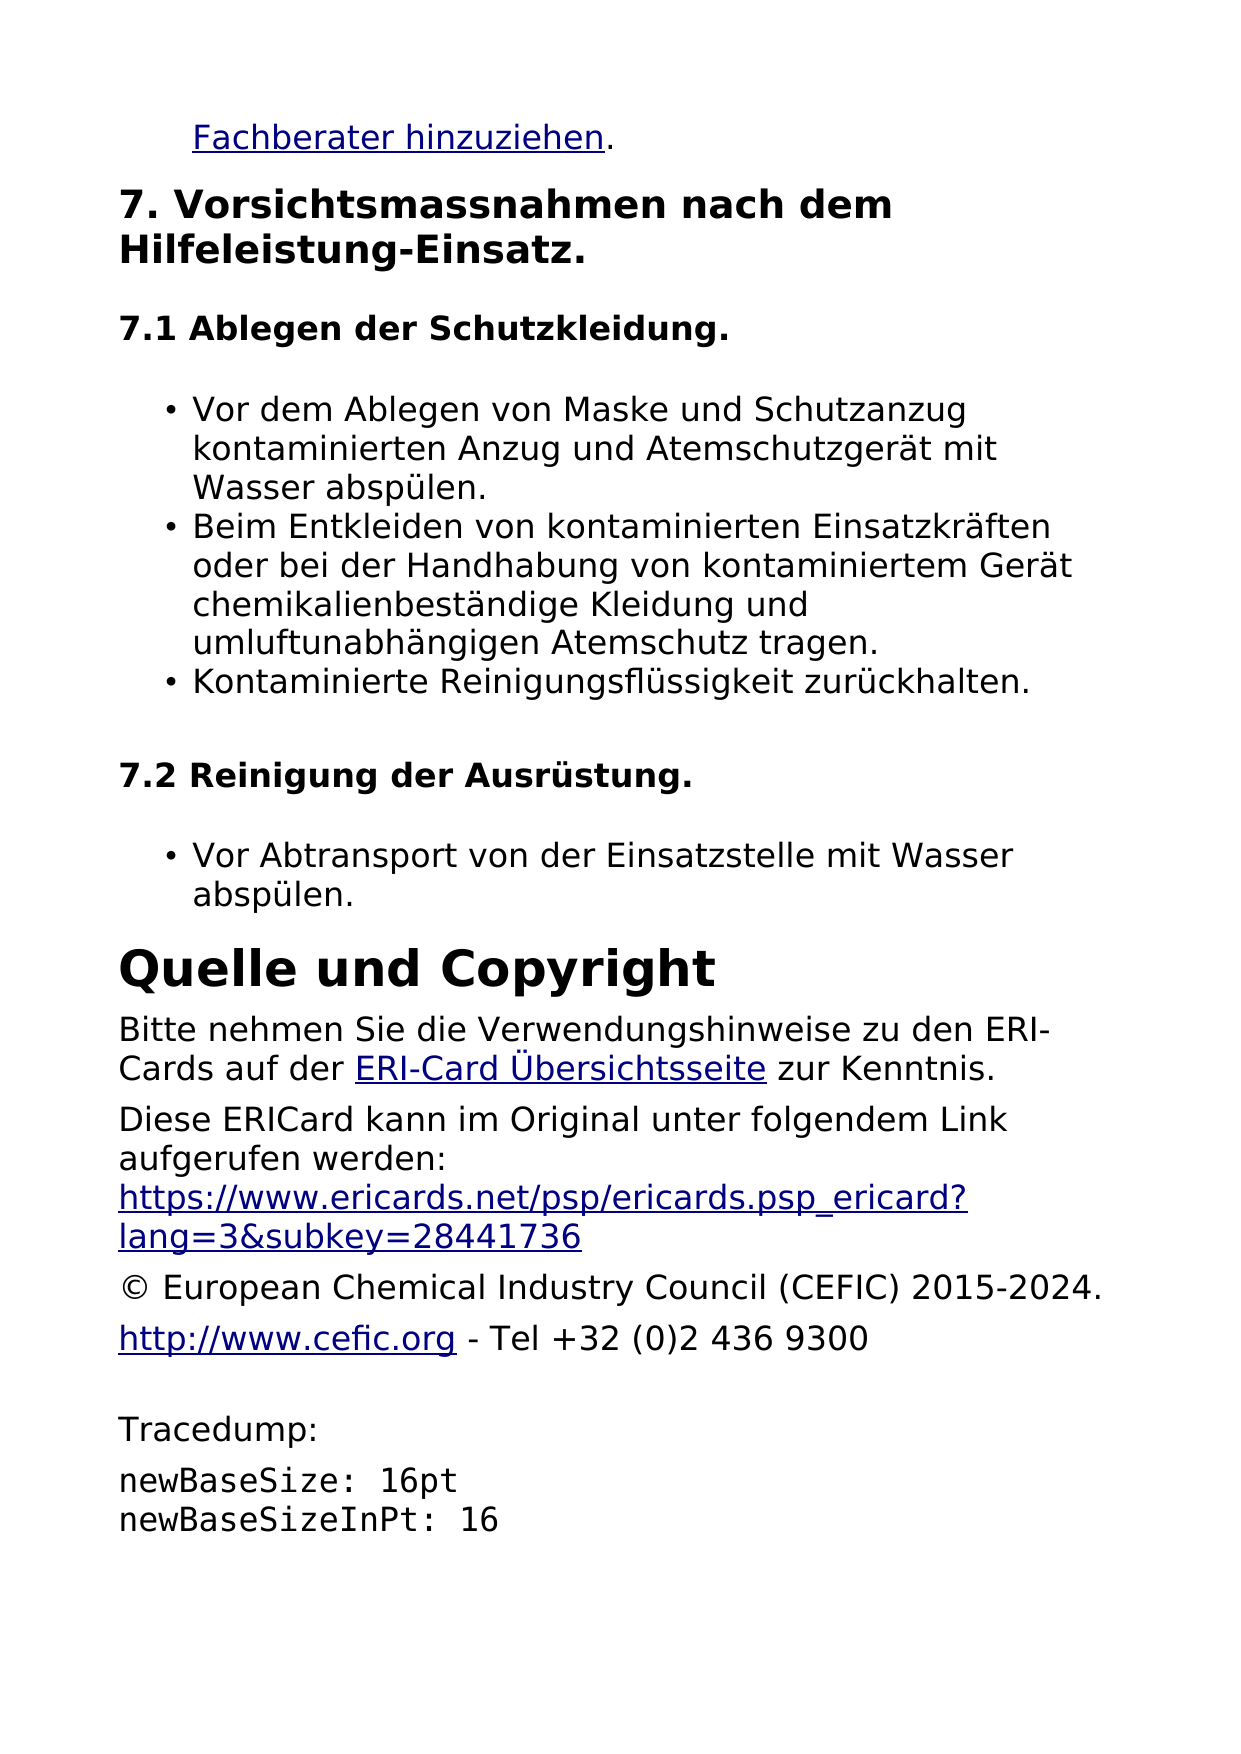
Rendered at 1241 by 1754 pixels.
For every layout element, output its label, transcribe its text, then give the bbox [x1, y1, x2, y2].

list Beim Entkleiden von kontaminierten Einsatzkräften oder bei der Handhabung von kontaminiertem Gerät chemikalienbeständige Kleidung und umluftunabhängigen Atemschutz tragen. [177, 507, 1122, 663]
text Tracedump: [118, 1371, 1122, 1449]
subtitle 7.2 Reinigung der Ausrüstung. [118, 756, 1122, 795]
text © European Chemical Industry Council (CEFIC) 2015-2024. [118, 1268, 1122, 1307]
text Diese ERICard kann im Original unter folgendem Link aufgerufen werden: https://www.ericards.net/psp/ericards.psp_ericard?lang=3&subkey=28441736 [118, 1101, 1122, 1256]
subtitle 7. Vorsichtsmassnahmen nach dem Hilfeleistung-Einsatz. [118, 182, 1122, 272]
subtitle 7.1 Ablegen der Schutzkleidung. [118, 310, 1122, 349]
subtitle Quelle und Copyright [118, 939, 1122, 998]
text newBaseSize: 16pt newBaseSizeInPt: 16 [118, 1461, 1122, 1539]
list Vor dem Ablegen von Maske und Schutzanzug kontaminierten Anzug und Atemschutzgerät mit Wasser abspülen. [177, 391, 1122, 507]
list Fachberater hinzuziehen. [177, 118, 1122, 157]
text http://www.cefic.org - Tel +32 (0)2 436 9300 [118, 1320, 1122, 1359]
list Kontaminierte Reinigungsflüssigkeit zurückhalten. [177, 663, 1122, 702]
text Bitte nehmen Sie die Verwendungshinweise zu den ERI-Cards auf der ERI-Card Übersichtsseite zur Kenntnis. [118, 1010, 1122, 1088]
list Vor Abtransport von der Einsatzstelle mit Wasser abspülen. [177, 837, 1122, 914]
